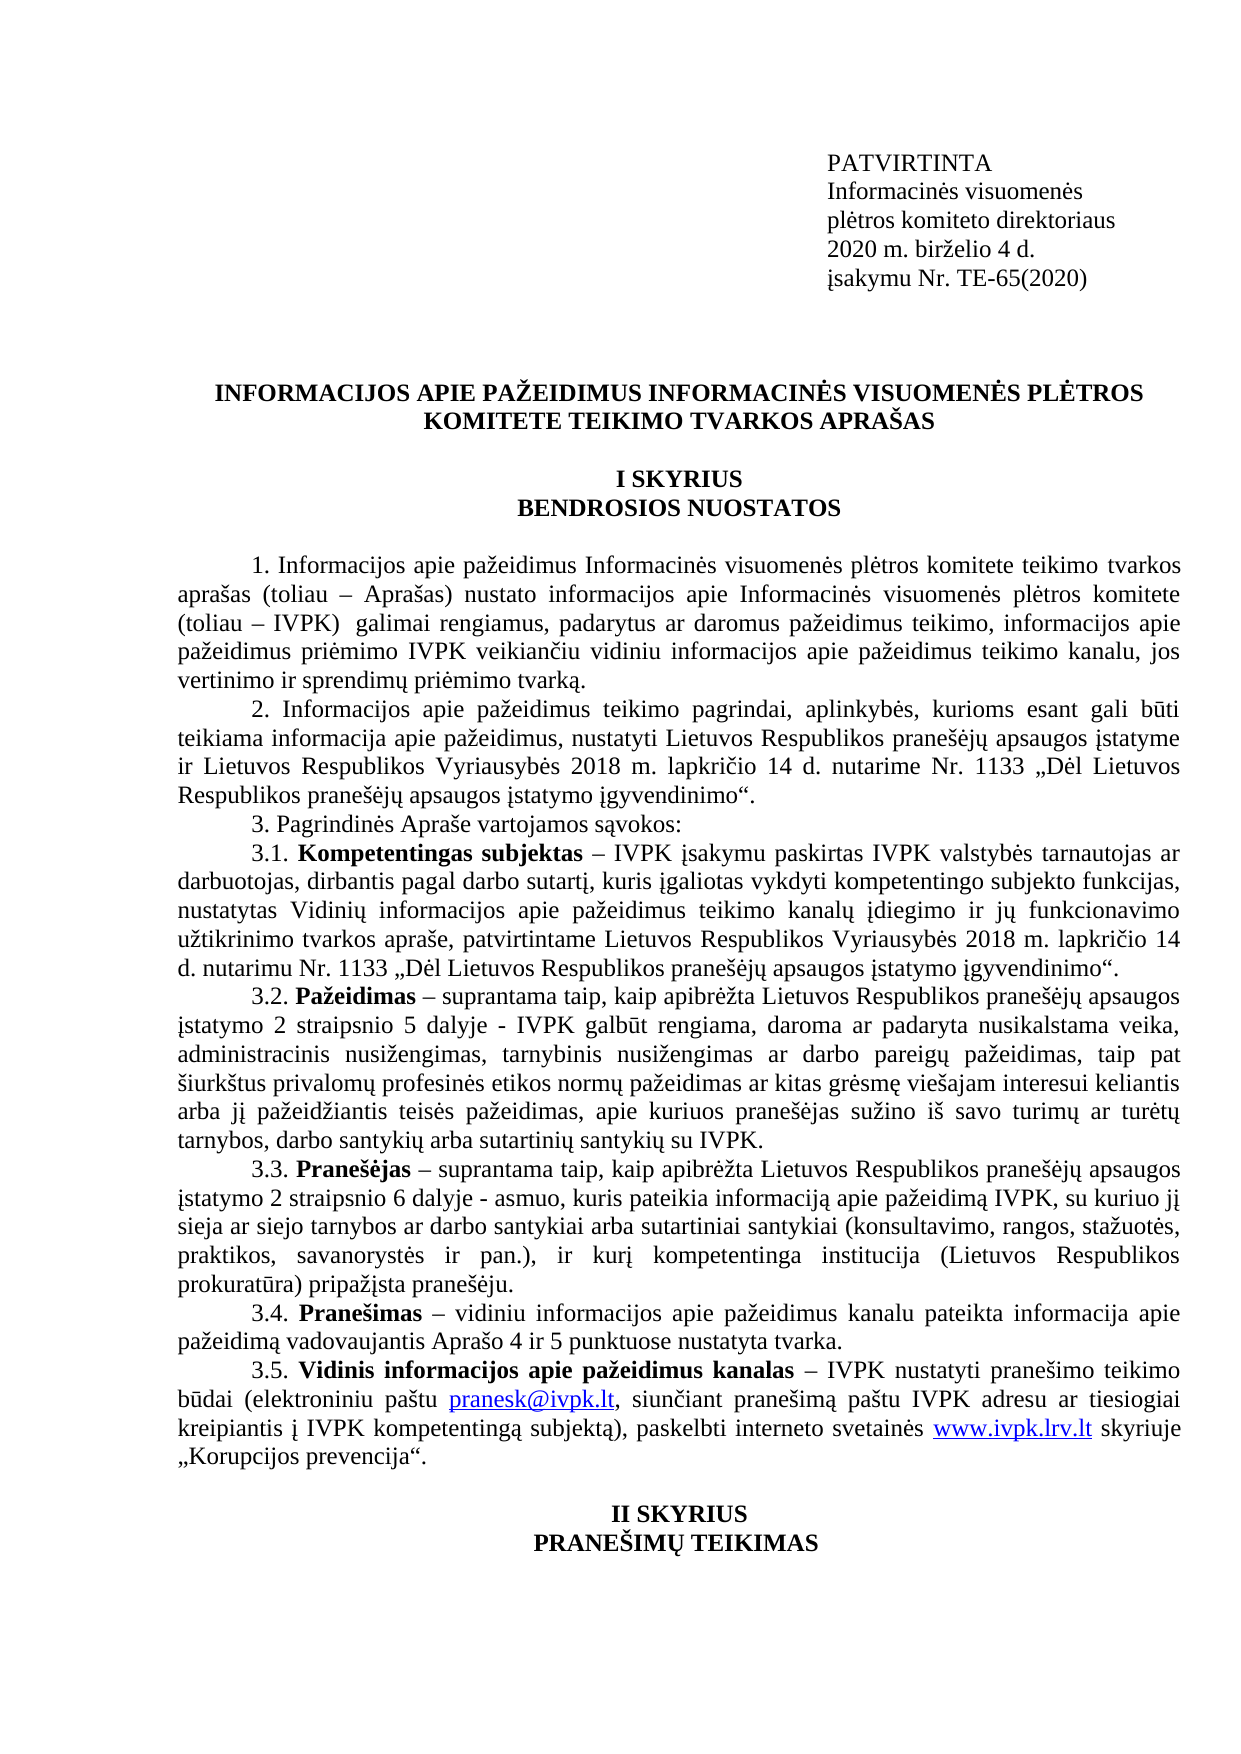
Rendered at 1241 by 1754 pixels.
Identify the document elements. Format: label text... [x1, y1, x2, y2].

text plėtros komiteto direktoriaus [177, 205, 1181, 234]
text INFORMACIJOS APIE PAŽEIDIMUS INFORMACINĖS VISUOMENĖS PLĖTROS KOMITETE TEIKIMO TVARKOS APRAŠAS [177, 378, 1181, 435]
text 3.1. Kompetentingas subjektas – IVPK įsakymu paskirtas IVPK valstybės tarnautojas ar darbuotojas, dirbantis pagal darbo sutartį, kuris įgaliotas vykdyti kompetentingo subjekto funkcijas, nustatytas Vidinių informacijos apie pažeidimus teikimo kanalų įdiegimo ir jų funkcionavimo užtikrinimo tvarkos apraše, patvirtintame Lietuvos Respublikos Vyriausybės 2018 m. lapkričio 14 d. nutarimu Nr. 1133 „Dėl Lietuvos Respublikos pranešėjų apsaugos įstatymo įgyvendinimo“. [177, 838, 1181, 981]
text 1. Informacijos apie pažeidimus Informacinės visuomenės plėtros komitete teikimo tvarkos aprašas (toliau – Aprašas) nustato informacijos apie Informacinės visuomenės plėtros komitete (toliau – IVPK) galimai rengiamus, padarytus ar daromus pažeidimus teikimo, informacijos apie pažeidimus priėmimo IVPK veikiančiu vidiniu informacijos apie pažeidimus teikimo kanalu, jos vertinimo ir sprendimų priėmimo tvarką. [177, 550, 1181, 694]
text II SKYRIUS [177, 1499, 1181, 1528]
text PATVIRTINTA [177, 148, 1181, 176]
text I SKYRIUS [177, 464, 1181, 493]
text 3.3. Pranešėjas – suprantama taip, kaip apibrėžta Lietuvos Respublikos pranešėjų apsaugos įstatymo 2 straipsnio 6 dalyje - asmuo, kuris pateikia informaciją apie pažeidimą IVPK, su kuriuo jį sieja ar siejo tarnybos ar darbo santykiai arba sutartiniai santykiai (konsultavimo, rangos, stažuotės, praktikos, savanorystės ir pan.), ir kurį kompetentinga institucija (Lietuvos Respublikos prokuratūra) pripažįsta pranešėju. [177, 1154, 1181, 1298]
text 3.5. Vidinis informacijos apie pažeidimus kanalas – IVPK nustatyti pranešimo teikimo būdai (elektroniniu paštu pranesk@ivpk.lt, siunčiant pranešimą paštu IVPK adresu ar tiesiogiai kreipiantis į IVPK kompetentingą subjektą), paskelbti interneto svetainės www.ivpk.lrv.lt skyriuje „Korupcijos prevencija“. [177, 1355, 1181, 1470]
text Informacinės visuomenės [177, 176, 1181, 205]
text įsakymu Nr. TE-65(2020) [177, 263, 1181, 291]
text BENDROSIOS NUOSTATOS [177, 493, 1181, 521]
text 3.2. Pažeidimas – suprantama taip, kaip apibrėžta Lietuvos Respublikos pranešėjų apsaugos įstatymo 2 straipsnio 5 dalyje - IVPK galbūt rengiama, daroma ar padaryta nusikalstama veika, administracinis nusižengimas, tarnybinis nusižengimas ar darbo pareigų pažeidimas, taip pat šiurkštus privalomų profesinės etikos normų pažeidimas ar kitas grėsmę viešajam interesui keliantis arba jį pažeidžiantis teisės pažeidimas, apie kuriuos pranešėjas sužino iš savo turimų ar turėtų tarnybos, darbo santykių arba sutartinių santykių su IVPK. [177, 981, 1181, 1154]
text 3. Pagrindinės Apraše vartojamos sąvokos: [177, 809, 1181, 838]
text 3.4. Pranešimas – vidiniu informacijos apie pažeidimus kanalu pateikta informacija apie pažeidimą vadovaujantis Aprašo 4 ir 5 punktuose nustatyta tvarka. [177, 1298, 1181, 1355]
text PRANEŠIMŲ TEIKIMAS [177, 1528, 1181, 1556]
text 2020 m. birželio 4 d. [177, 234, 1181, 263]
text 2. Informacijos apie pažeidimus teikimo pagrindai, aplinkybės, kurioms esant gali būti teikiama informacija apie pažeidimus, nustatyti Lietuvos Respublikos pranešėjų apsaugos įstatyme ir Lietuvos Respublikos Vyriausybės 2018 m. lapkričio 14 d. nutarime Nr. 1133 „Dėl Lietuvos Respublikos pranešėjų apsaugos įstatymo įgyvendinimo“. [177, 694, 1181, 809]
